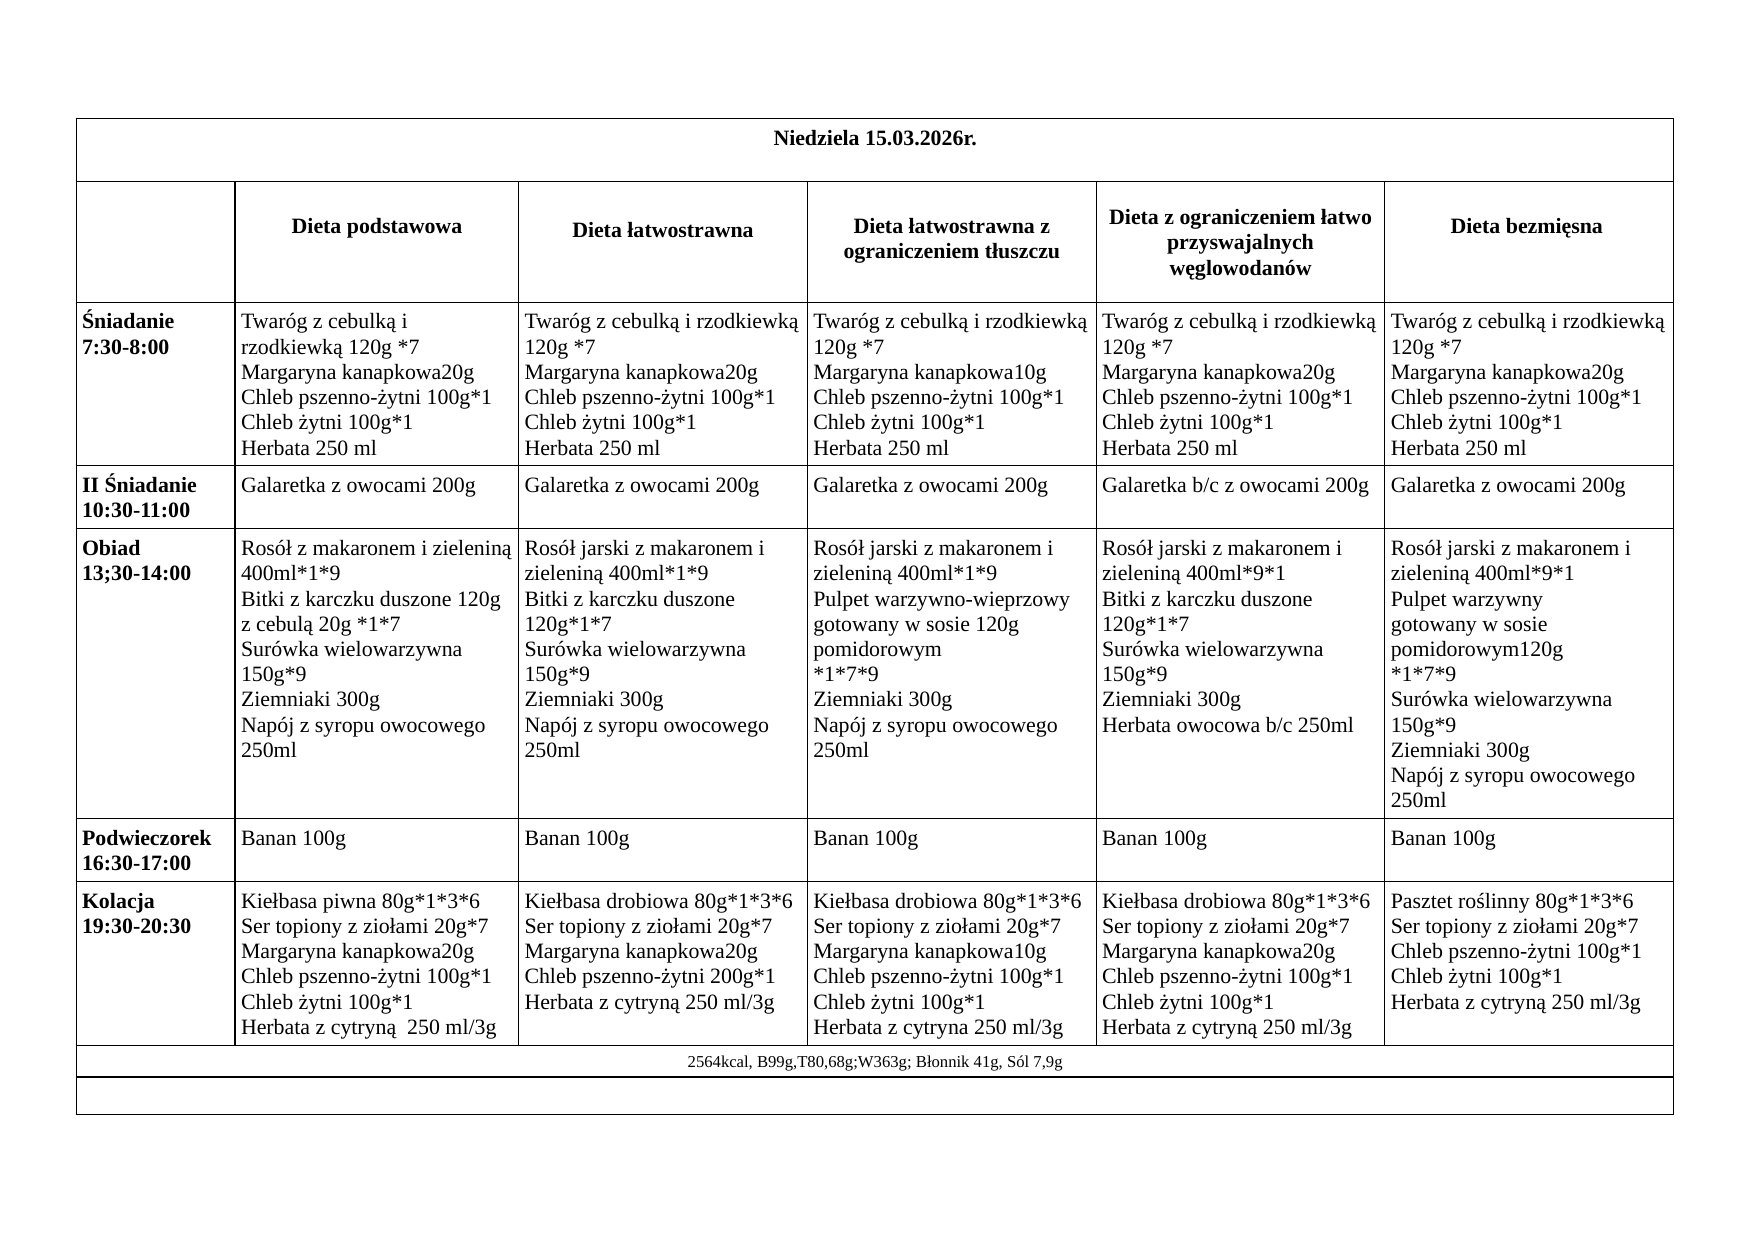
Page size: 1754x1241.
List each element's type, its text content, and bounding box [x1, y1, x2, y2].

table_cell Banan 100g [1385, 819, 1673, 881]
table_cell Rosół jarski z makaronem i zieleniną 400ml*1*9 Bitki z karczku duszone 120g*1*7 Surówka wielowarzywna 150g*9 Ziemniaki 300g Napój z syropu owocowego 250ml [519, 529, 807, 818]
table_cell Galaretka z owocami 200g [236, 466, 518, 528]
table_cell Dieta łatwostrawna z ograniczeniem tłuszczu [808, 182, 1096, 302]
table_cell Twaróg z cebulką i rzodkiewką 120g *7 Margaryna kanapkowa20g Chleb pszenno-żytni 100g*1 Chleb żytni 100g*1 Herbata 250 ml [1385, 303, 1673, 465]
table_cell Twaróg z cebulką i rzodkiewką 120g *7 Margaryna kanapkowa10g Chleb pszenno-żytni 100g*1 Chleb żytni 100g*1 Herbata 250 ml [808, 303, 1096, 465]
table_cell Rosół jarski z makaronem i zieleniną 400ml*9*1 Pulpet warzywny gotowany w sosie pomidorowym120g *1*7*9 Surówka wielowarzywna 150g*9 Ziemniaki 300g Napój z syropu owocowego 250ml [1385, 529, 1673, 818]
table_cell Kiełbasa drobiowa 80g*1*3*6 Ser topiony z ziołami 20g*7 Margaryna kanapkowa20g Chleb pszenno-żytni 200g*1 Herbata z cytryną 250 ml/3g [519, 882, 807, 1045]
table_cell Podwieczorek 16:30-17:00 [77, 819, 234, 881]
table_cell Kiełbasa drobiowa 80g*1*3*6 Ser topiony z ziołami 20g*7 Margaryna kanapkowa20g Chleb pszenno-żytni 100g*1 Chleb żytni 100g*1 Herbata z cytryną 250 ml/3g [1097, 882, 1384, 1045]
table_cell Rosół jarski z makaronem i zieleniną 400ml*9*1 Bitki z karczku duszone 120g*1*7 Surówka wielowarzywna 150g*9 Ziemniaki 300g Herbata owocowa b/c 250ml [1097, 529, 1384, 818]
table_cell Niedziela 15.03.2026r. [77, 119, 1673, 181]
table_cell Kiełbasa drobiowa 80g*1*3*6 Ser topiony z ziołami 20g*7 Margaryna kanapkowa10g Chleb pszenno-żytni 100g*1 Chleb żytni 100g*1 Herbata z cytryna 250 ml/3g [808, 882, 1096, 1045]
table_cell [77, 182, 234, 302]
table_cell Galaretka z owocami 200g [519, 466, 807, 528]
table_cell Dieta bezmięsna [1385, 182, 1673, 302]
table_cell Rosół jarski z makaronem i zieleniną 400ml*1*9 Pulpet warzywno-wieprzowy gotowany w sosie 120g pomidorowym *1*7*9 Ziemniaki 300g Napój z syropu owocowego 250ml [808, 529, 1096, 818]
table_cell Pasztet roślinny 80g*1*3*6 Ser topiony z ziołami 20g*7 Chleb pszenno-żytni 100g*1 Chleb żytni 100g*1 Herbata z cytryną 250 ml/3g [1385, 882, 1673, 1045]
table_cell Rosół z makaronem i zieleniną 400ml*1*9 Bitki z karczku duszone 120g z cebulą 20g *1*7 Surówka wielowarzywna 150g*9 Ziemniaki 300g Napój z syropu owocowego 250ml [236, 529, 518, 818]
table_cell Galaretka z owocami 200g [808, 466, 1096, 528]
table_cell Twaróg z cebulką i rzodkiewką 120g *7 Margaryna kanapkowa20g Chleb pszenno-żytni 100g*1 Chleb żytni 100g*1 Herbata 250 ml [1097, 303, 1384, 465]
table_cell Banan 100g [1097, 819, 1384, 881]
table_cell Galaretka z owocami 200g [1385, 466, 1673, 528]
table_cell Obiad 13;30-14:00 [77, 529, 234, 818]
table_cell [77, 1078, 1673, 1114]
table_cell Dieta łatwostrawna [519, 182, 807, 302]
table_cell Twaróg z cebulką i rzodkiewką 120g *7 Margaryna kanapkowa20g Chleb pszenno-żytni 100g*1 Chleb żytni 100g*1 Herbata 250 ml [236, 303, 518, 465]
table_cell Banan 100g [519, 819, 807, 881]
table_cell 2564kcal, B99g,T80,68g;W363g; Błonnik 41g, Sól 7,9g [77, 1046, 1673, 1076]
table_cell Dieta podstawowa [236, 182, 518, 302]
table_cell Śniadanie 7:30-8:00 [77, 303, 234, 465]
table_cell II Śniadanie 10:30-11:00 [77, 466, 234, 528]
table_cell Banan 100g [808, 819, 1096, 881]
table_cell Banan 100g [236, 819, 518, 881]
table_cell Dieta z ograniczeniem łatwo przyswajalnych węglowodanów [1097, 182, 1384, 302]
table_cell Galaretka b/c z owocami 200g [1097, 466, 1384, 528]
table_cell Kolacja 19:30-20:30 [77, 882, 234, 1045]
table_cell Twaróg z cebulką i rzodkiewką 120g *7 Margaryna kanapkowa20g Chleb pszenno-żytni 100g*1 Chleb żytni 100g*1 Herbata 250 ml [519, 303, 807, 465]
table_cell Kiełbasa piwna 80g*1*3*6 Ser topiony z ziołami 20g*7 Margaryna kanapkowa20g Chleb pszenno-żytni 100g*1 Chleb żytni 100g*1 Herbata z cytryną 250 ml/3g [236, 882, 518, 1045]
